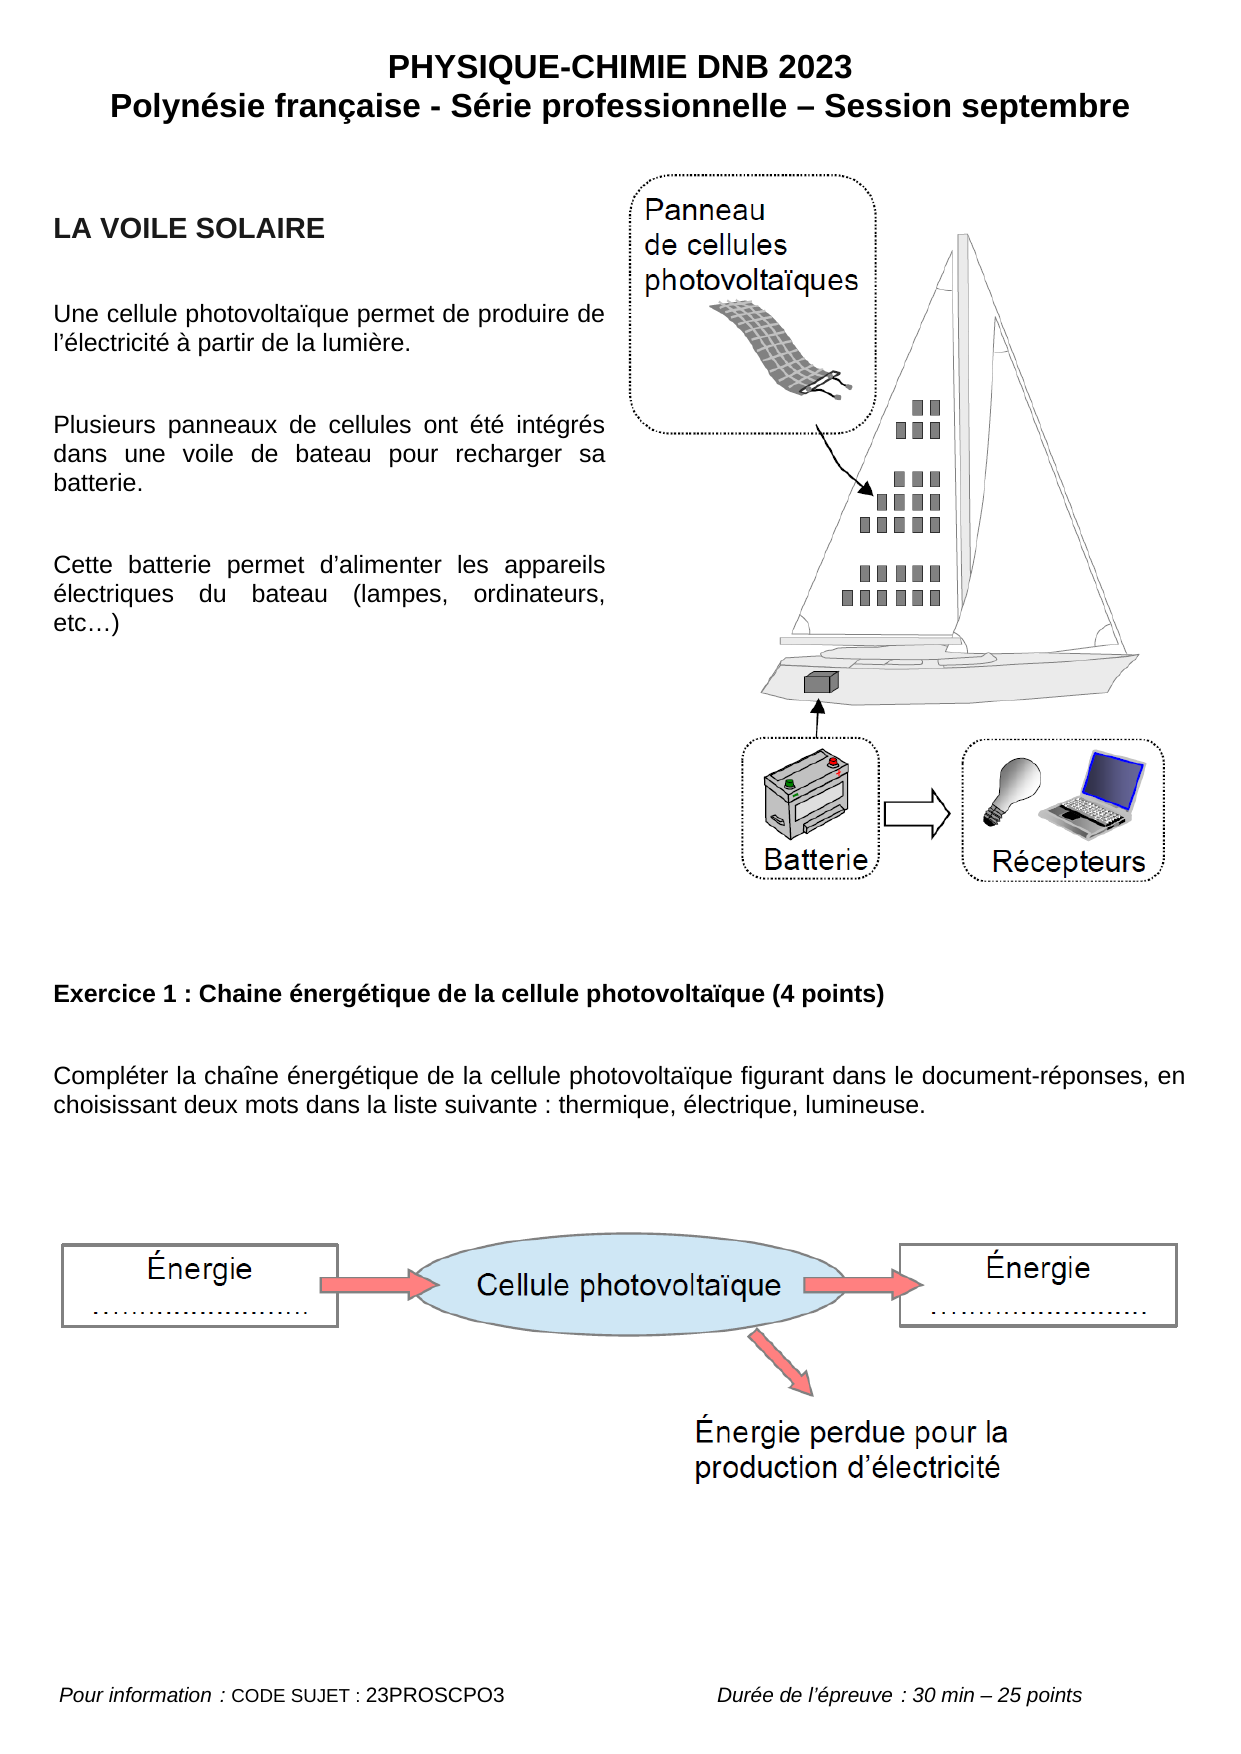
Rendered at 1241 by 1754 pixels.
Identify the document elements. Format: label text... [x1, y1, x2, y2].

text Exercice 1 : Chaine énergétique de la cellule photovoltaïque (4 points) [53, 979, 1187, 1007]
text [1177, 211, 1187, 245]
text LA VOILE SOLAIRE [53, 211, 625, 245]
text Cette batterie permet d’alimenter les appareils électriques du bateau (lampes, ordinateurs, etc…) [53, 550, 625, 636]
picture [53, 1213, 1188, 1497]
picture [625, 171, 1177, 882]
text Compléter la chaîne énergétique de la cellule photovoltaïque figurant dans le document-réponses, en choisissant deux mots dans la liste suivante : thermique, électrique, lumineuse. [53, 1061, 1187, 1119]
text Une cellule photovoltaïque permet de produire de l’électricité à partir de la lumière. [53, 299, 625, 356]
text Plusieurs panneaux de cellules ont été intégrés dans une voile de bateau pour recharger sa batterie. [53, 410, 625, 496]
